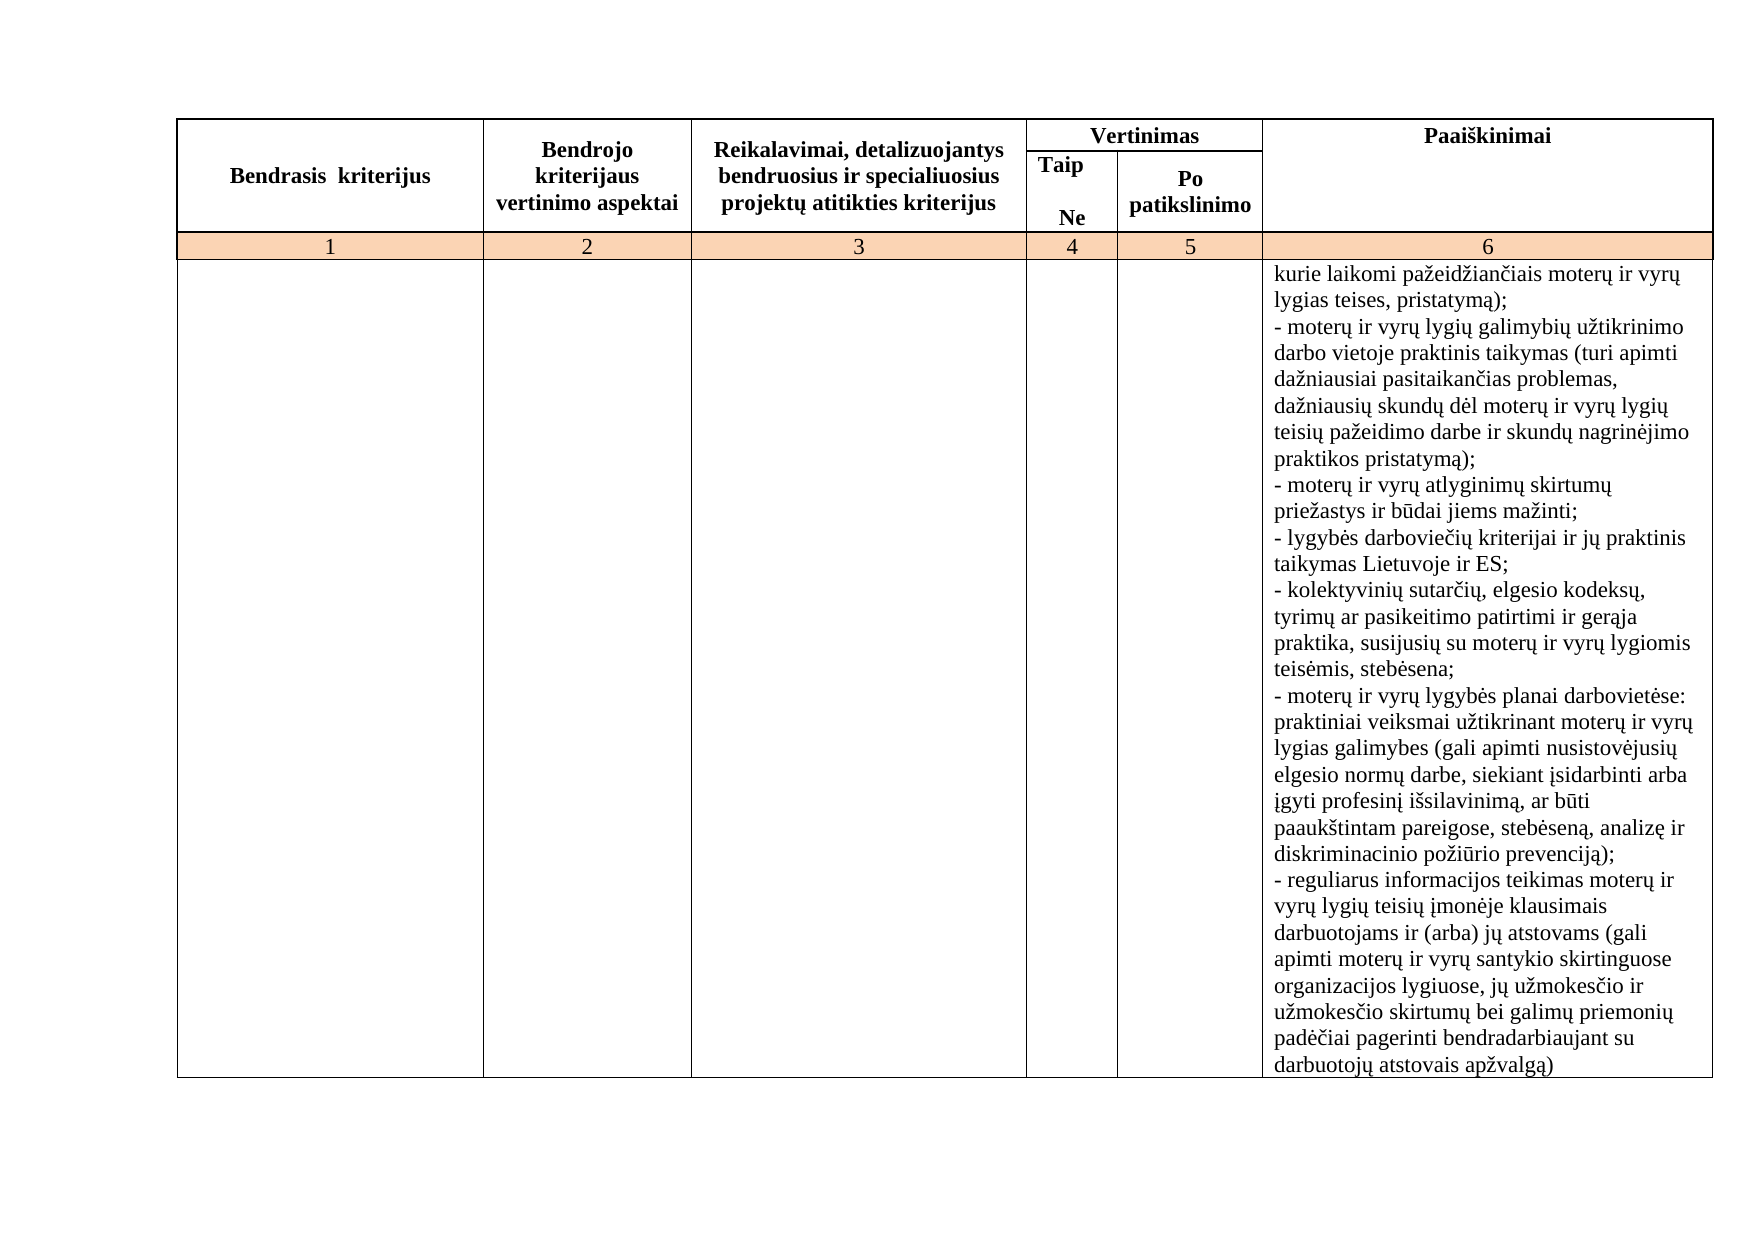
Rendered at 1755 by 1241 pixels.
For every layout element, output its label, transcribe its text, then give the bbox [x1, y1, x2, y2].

table_cell [692, 260, 1026, 1077]
table_header Paaiškinimai [1263, 120, 1712, 149]
table_cell [1027, 260, 1117, 1077]
table_cell [178, 260, 483, 1077]
table_cell 6 [1263, 233, 1712, 259]
table_header Bendrasis kriterijus [178, 120, 483, 231]
table_header Vertinimas [1027, 120, 1262, 149]
table_cell [484, 260, 691, 1077]
table_header Reikalavimai, detalizuojantys bendruosius ir specialiuosius projektų atitikties kriterijus [692, 120, 1026, 231]
table_cell 5 [1118, 233, 1262, 259]
table_cell kurie laikomi pažeidžiančiais moterų ir vyrų lygias teises, pristatymą); - moterų ir vyrų lygių galimybių užtikrinimo darbo vietoje praktinis taikymas (turi apimti dažniausiai pasitaikančias problemas, dažniausių skundų dėl moterų ir vyrų lygių teisių pažeidimo darbe ir skundų nagrinėjimo praktikos pristatymą); - moterų ir vyrų atlyginimų skirtumų priežastys ir būdai jiems mažinti; - lygybės darboviečių kriterijai ir jų praktinis taikymas Lietuvoje ir ES; - kolektyvinių sutarčių, elgesio kodeksų, tyrimų ar pasikeitimo patirtimi ir gerąja praktika, susijusių su moterų ir vyrų lygiomis teisėmis, stebėsena; - moterų ir vyrų lygybės planai darbovietėse: praktiniai veiksmai užtikrinant moterų ir vyrų lygias galimybes (gali apimti nusistovėjusių elgesio normų darbe, siekiant įsidarbinti arba įgyti profesinį išsilavinimą, ar būti paaukštintam pareigose, stebėseną, analizę ir diskriminacinio požiūrio prevenciją); - reguliarus informacijos teikimas moterų ir vyrų lygių teisių įmonėje klausimais darbuotojams ir (arba) jų atstovams (gali apimti moterų ir vyrų santykio skirtinguose organizacijos lygiuose, jų užmokesčio ir užmokesčio skirtumų bei galimų priemonių padėčiai pagerinti bendradarbiaujant su darbuotojų atstovais apžvalgą) [1263, 260, 1712, 1077]
table_header Bendrojo kriterijaus vertinimo aspektai [484, 120, 691, 231]
table_cell Po patikslinimo [1118, 152, 1262, 231]
table_cell 2 [484, 233, 691, 259]
table_cell [1118, 260, 1262, 1077]
table_cell Taip Ne [1027, 152, 1117, 231]
table_cell [1263, 150, 1712, 231]
table_cell 4 [1027, 233, 1117, 259]
table_cell 3 [692, 233, 1026, 259]
table_cell 1 [178, 233, 483, 259]
